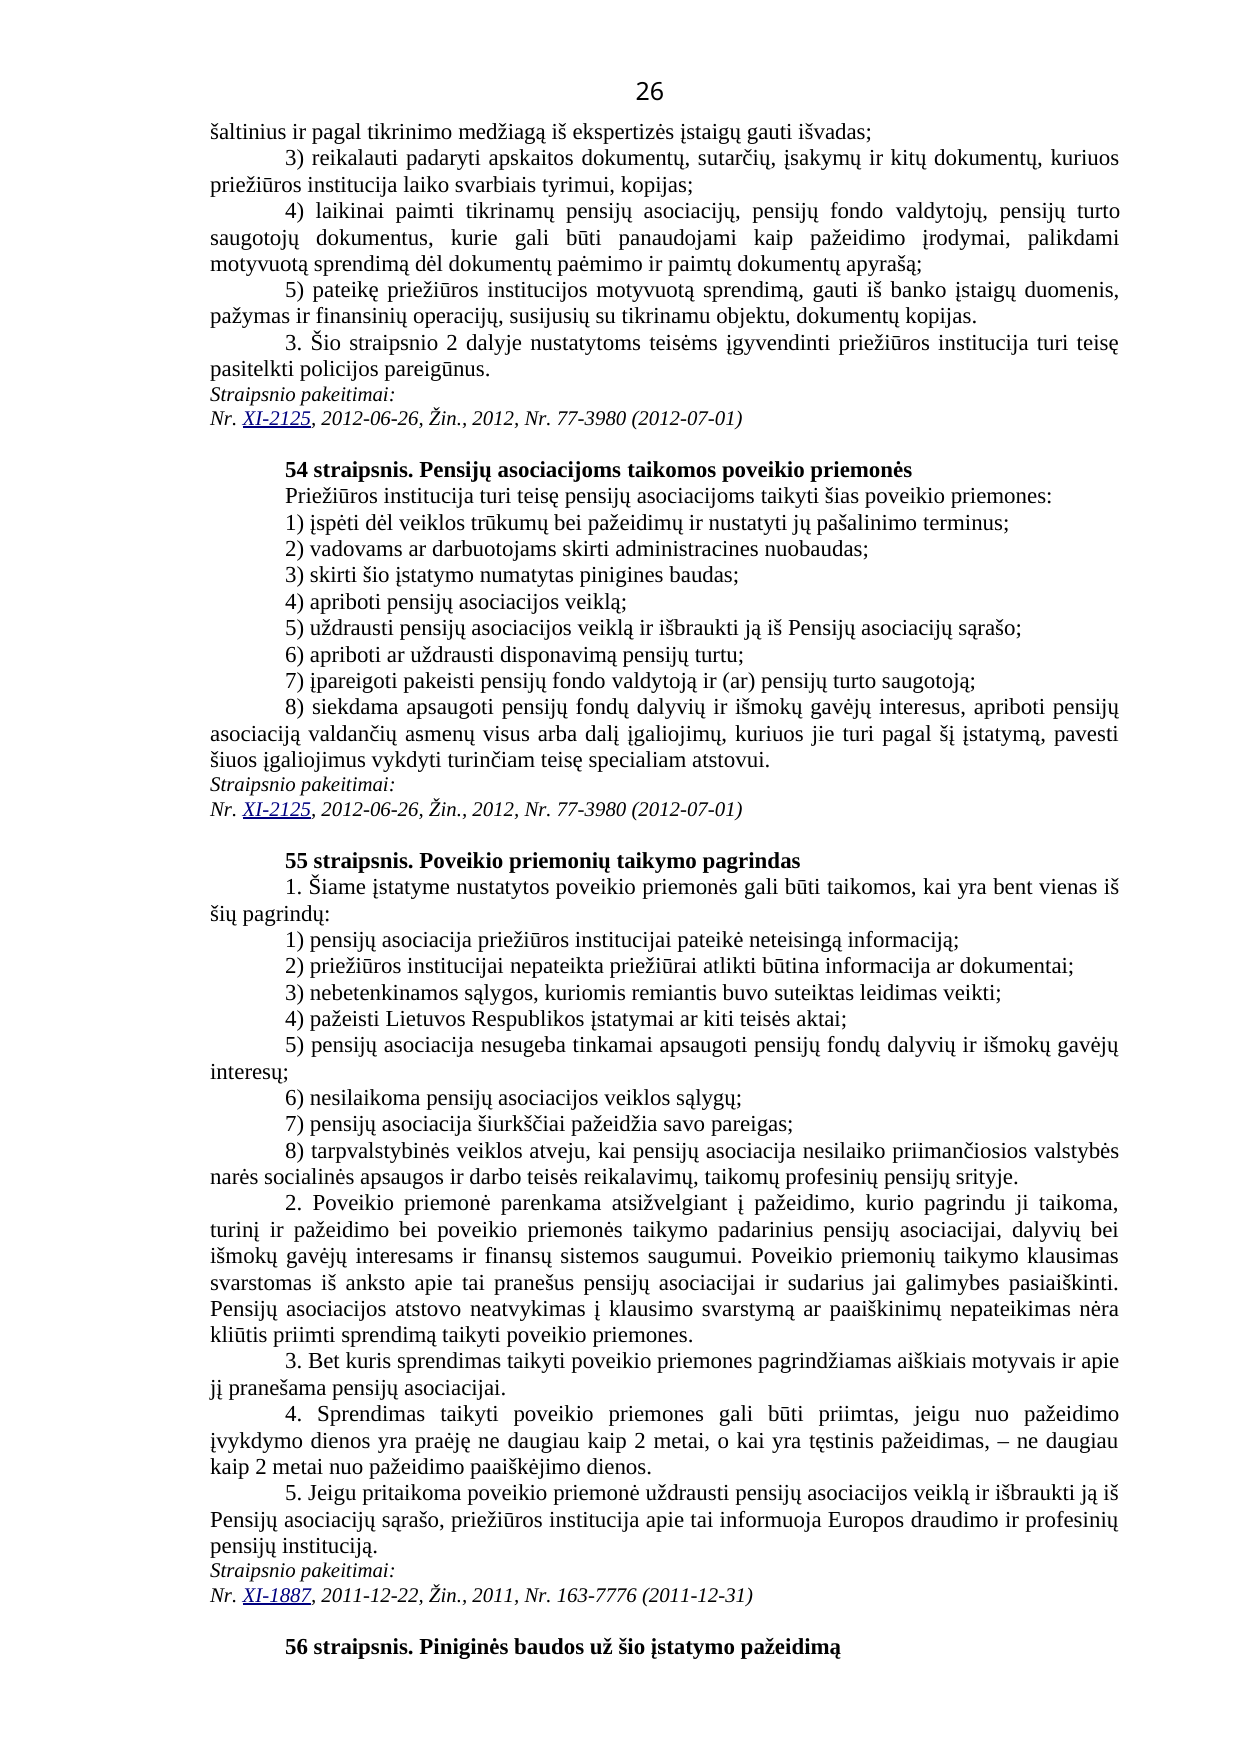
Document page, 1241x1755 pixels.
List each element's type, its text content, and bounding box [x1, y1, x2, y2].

text 8) tarpvalstybinės veiklos atveju, kai pensijų asociacija nesilaiko priimančiosios valstybės narės socialinės apsaugos ir darbo teisės reikalavimų, taikomų profesinių pensijų srityje. [210, 1137, 1120, 1189]
text 5) pensijų asociacija nesugeba tinkamai apsaugoti pensijų fondų dalyvių ir išmokų gavėjų interesų; [210, 1031, 1120, 1084]
text 3. Bet kuris sprendimas taikyti poveikio priemones pagrindžiamas aiškiais motyvais ir apie jį pranešama pensijų asociacijai. [210, 1348, 1120, 1400]
text 2. Poveikio priemonė parenkama atsižvelgiant į pažeidimo, kurio pagrindu ji taikoma, turinį ir pažeidimo bei poveikio priemonės taikymo padarinius pensijų asociacijai, dalyvių bei išmokų gavėjų interesams ir finansų sistemos saugumui. Poveikio priemonių taikymo klausimas svarstomas iš anksto apie tai pranešus pensijų asociacijai ir sudarius jai galimybes pasiaiškinti. pensijų asociacijos atstovo neatvykimas į klausimo svarstymą ar paaiškinimų nepateikimas nėra kliūtis priimti sprendimą taikyti poveikio priemones. [210, 1189, 1120, 1348]
text 2) vadovams ar darbuotojams skirti administracines nuobaudas; [210, 535, 1120, 562]
text 6) nesilaikoma pensijų asociacijos veiklos sąlygų; [210, 1084, 1120, 1110]
text 6) apriboti ar uždrausti disponavimą pensijų turtu; [210, 641, 1120, 667]
text Nr. XI-1887, 2011-12-22, Žin., 2011, Nr. 163-7776 (2011-12-31) [210, 1582, 1120, 1607]
text Nr. XI-2125, 2012-06-26, Žin., 2012, Nr. 77-3980 (2012-07-01) [210, 406, 1120, 430]
text 3) reikalauti padaryti apskaitos dokumentų, sutarčių, įsakymų ir kitų dokumentų, kuriuos priežiūros institucija laiko svarbiais tyrimui, kopijas; [210, 144, 1120, 197]
text Nr. XI-2125, 2012-06-26, Žin., 2012, Nr. 77-3980 (2012-07-01) [210, 796, 1120, 821]
text 55 straipsnis. Poveikio priemonių taikymo pagrindas [210, 847, 1120, 873]
text 56 straipsnis. Piniginės baudos už šio įstatymo pažeidimą [210, 1633, 1120, 1659]
text Straipsnio pakeitimai: [210, 1558, 1120, 1582]
text 3. Šio straipsnio 2 dalyje nustatytoms teisėms įgyvendinti priežiūros institucija turi teisę pasitelkti policijos pareigūnus. [210, 329, 1120, 382]
text 3) skirti šio įstatymo numatytas pinigines baudas; [210, 562, 1120, 588]
text 5) uždrausti pensijų asociacijos veiklą ir išbraukti ją iš Pensijų asociacijų sąrašo; [210, 614, 1120, 641]
text Straipsnio pakeitimai: [210, 382, 1120, 406]
text 4) laikinai paimti tikrinamų pensijų asociacijų, pensijų fondo valdytojų, pensijų turto saugotojų dokumentus, kurie gali būti panaudojami kaip pažeidimo įrodymai, palikdami motyvuotą sprendimą dėl dokumentų paėmimo ir paimtų dokumentų apyrašą; [210, 197, 1120, 276]
text Priežiūros institucija turi teisę pensijų asociacijoms taikyti šias poveikio priemones: [210, 482, 1120, 509]
text 5) pateikę priežiūros institucijos motyvuotą sprendimą, gauti iš banko įstaigų duomenis, pažymas ir finansinių operacijų, susijusių su tikrinamu objektu, dokumentų kopijas. [210, 276, 1120, 329]
text šaltinius ir pagal tikrinimo medžiagą iš ekspertizės įstaigų gauti išvadas; [210, 118, 1120, 144]
text 8) siekdama apsaugoti pensijų fondų dalyvių ir išmokų gavėjų interesus, apriboti pensijų asociaciją valdančių asmenų visus arba dalį įgaliojimų, kuriuos jie turi pagal šį įstatymą, pavesti šiuos įgaliojimus vykdyti turinčiam teisę specialiam atstovui. [210, 693, 1120, 772]
text 4) apriboti pensijų asociacijos veiklą; [210, 588, 1120, 614]
text 2) priežiūros institucijai nepateikta priežiūrai atlikti būtina informacija ar dokumentai; [210, 952, 1120, 979]
text 7) įpareigoti pakeisti pensijų fondo valdytoją ir (ar) pensijų turto saugotoją; [210, 667, 1120, 693]
text 7) pensijų asociacija šiurkščiai pažeidžia savo pareigas; [210, 1110, 1120, 1137]
text 4) pažeisti Lietuvos Respublikos įstatymai ar kiti teisės aktai; [210, 1005, 1120, 1031]
text 4. Sprendimas taikyti poveikio priemones gali būti priimtas, jeigu nuo pažeidimo įvykdymo dienos yra praėję ne daugiau kaip 2 metai, o kai yra tęstinis pažeidimas, – ne daugiau kaip 2 metai nuo pažeidimo paaiškėjimo dienos. [210, 1400, 1120, 1479]
text Straipsnio pakeitimai: [210, 772, 1120, 796]
text 54 straipsnis. Pensijų asociacijoms taikomos poveikio priemonės [210, 456, 1120, 482]
text 1. Šiame įstatyme nustatytos poveikio priemonės gali būti taikomos, kai yra bent vienas iš šių pagrindų: [210, 873, 1120, 926]
text 5. Jeigu pritaikoma poveikio priemonė uždrausti pensijų asociacijos veiklą ir išbraukti ją iš Pensijų asociacijų sąrašo, priežiūros institucija apie tai informuoja Europos draudimo ir profesinių pensijų instituciją. [210, 1479, 1120, 1558]
text 1) įspėti dėl veiklos trūkumų bei pažeidimų ir nustatyti jų pašalinimo terminus; [210, 509, 1120, 535]
text 1) pensijų asociacija priežiūros institucijai pateikė neteisingą informaciją; [210, 926, 1120, 952]
text 3) nebetenkinamos sąlygos, kuriomis remiantis buvo suteiktas leidimas veikti; [210, 979, 1120, 1005]
